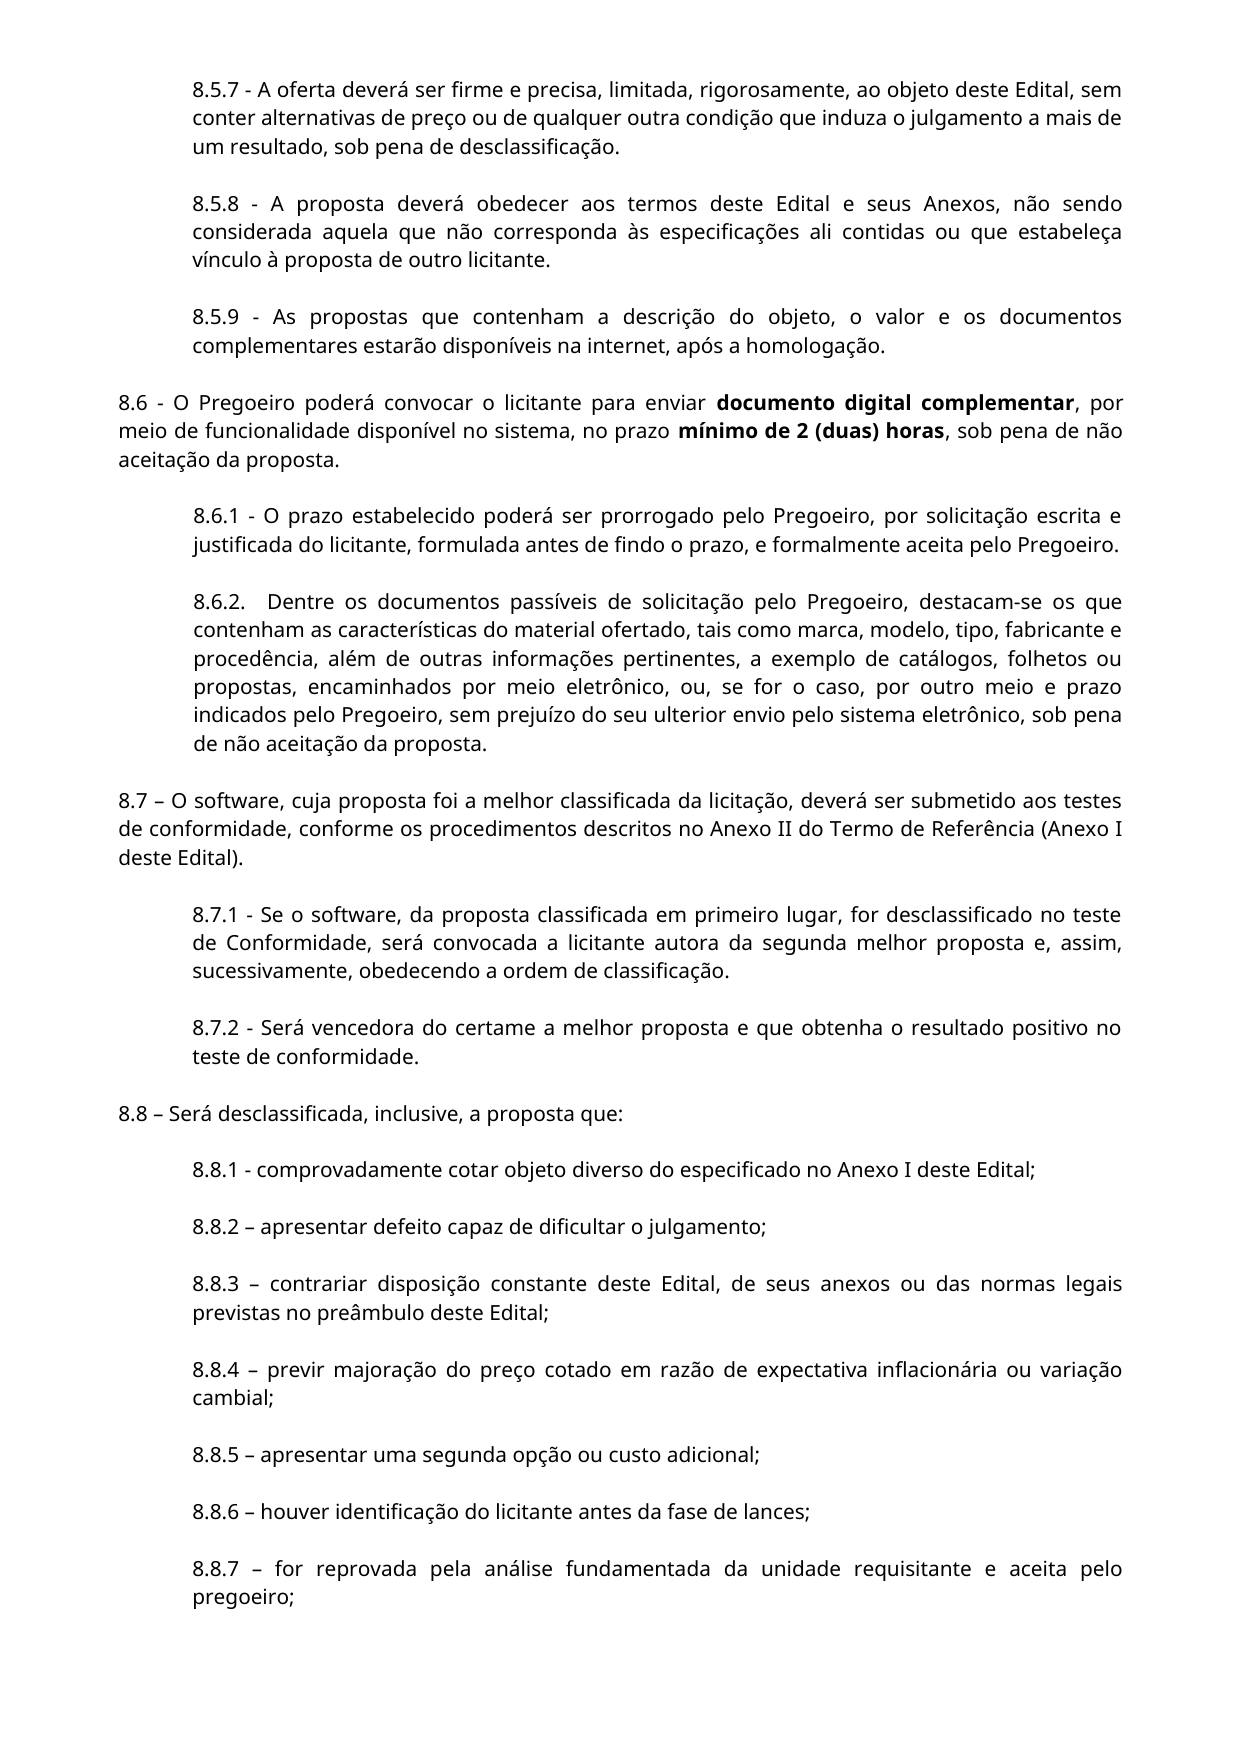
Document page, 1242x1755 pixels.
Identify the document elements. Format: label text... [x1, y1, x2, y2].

text 8.8.6 – houver identificação do licitante antes da fase de lances; [192, 1497, 1123, 1525]
text 8.7 – O software, cuja proposta foi a melhor classificada da licitação, deverá ser submetido aos testes de conformidade, conforme os procedimentos descritos no Anexo II do Termo de Referência (Anexo I deste Edital). [118, 786, 1123, 871]
text 8.5.8 - A proposta deverá obedecer aos termos deste Edital e seus Anexos, não sendo considerada aquela que não corresponda às especificações ali contidas ou que estabeleça vínculo à proposta de outro licitante. [192, 189, 1123, 274]
text 8.8.3 – contrariar disposição constante deste Edital, de seus anexos ou das normas legais previstas no preâmbulo deste Edital; [192, 1269, 1123, 1326]
text 8.6 - O Pregoeiro poderá convocar o licitante para enviar documento digital complementar, por meio de funcionalidade disponível no sistema, no prazo mínimo de 2 (duas) horas, sob pena de não aceitação da proposta. [118, 388, 1123, 473]
text 8.7.1 - Se o software, da proposta classificada em primeiro lugar, for desclassificado no teste de Conformidade, será convocada a licitante autora da segunda melhor proposta e, assim, sucessivamente, obedecendo a ordem de classificação. [192, 900, 1123, 985]
text 8.8 – Será desclassificada, inclusive, a proposta que: [118, 1099, 1123, 1127]
text 8.6.1 - O prazo estabelecido poderá ser prorrogado pelo Pregoeiro, por solicitação escrita e justificada do licitante, formulada antes de findo o prazo, e formalmente aceita pelo Pregoeiro. [193, 502, 1123, 558]
text 8.5.7 - A oferta deverá ser firme e precisa, limitada, rigorosamente, ao objeto deste Edital, sem conter alternativas de preço ou de qualquer outra condição que induza o julgamento a mais de um resultado, sob pena de desclassificação. [192, 75, 1123, 160]
text 8.8.2 – apresentar defeito capaz de dificultar o julgamento; [192, 1212, 1123, 1241]
text 8.7.2 - Será vencedora do certame a melhor proposta e que obtenha o resultado positivo no teste de conformidade. [192, 1013, 1123, 1070]
text 8.8.4 – previr majoração do preço cotado em razão de expectativa inflacionária ou variação cambial; [192, 1355, 1123, 1412]
text 8.8.7 – for reprovada pela análise fundamentada da unidade requisitante e aceita pelo pregoeiro; [192, 1554, 1123, 1611]
text 8.5.9 - As propostas que contenham a descrição do objeto, o valor e os documentos complementares estarão disponíveis na internet, após a homologação. [192, 302, 1123, 359]
text 8.6.2. Dentre os documentos passíveis de solicitação pelo Pregoeiro, destacam-se os que contenham as características do material ofertado, tais como marca, modelo, tipo, fabricante e procedência, além de outras informações pertinentes, a exemplo de catálogos, folhetos ou propostas, encaminhados por meio eletrônico, ou, se for o caso, por outro meio e prazo indicados pelo Pregoeiro, sem prejuízo do seu ulterior envio pelo sistema eletrônico, sob pena de não aceitação da proposta. [193, 587, 1123, 757]
text 8.8.1 - comprovadamente cotar objeto diverso do especificado no Anexo I deste Edital; [192, 1156, 1123, 1184]
text 8.8.5 – apresentar uma segunda opção ou custo adicional; [192, 1440, 1123, 1468]
